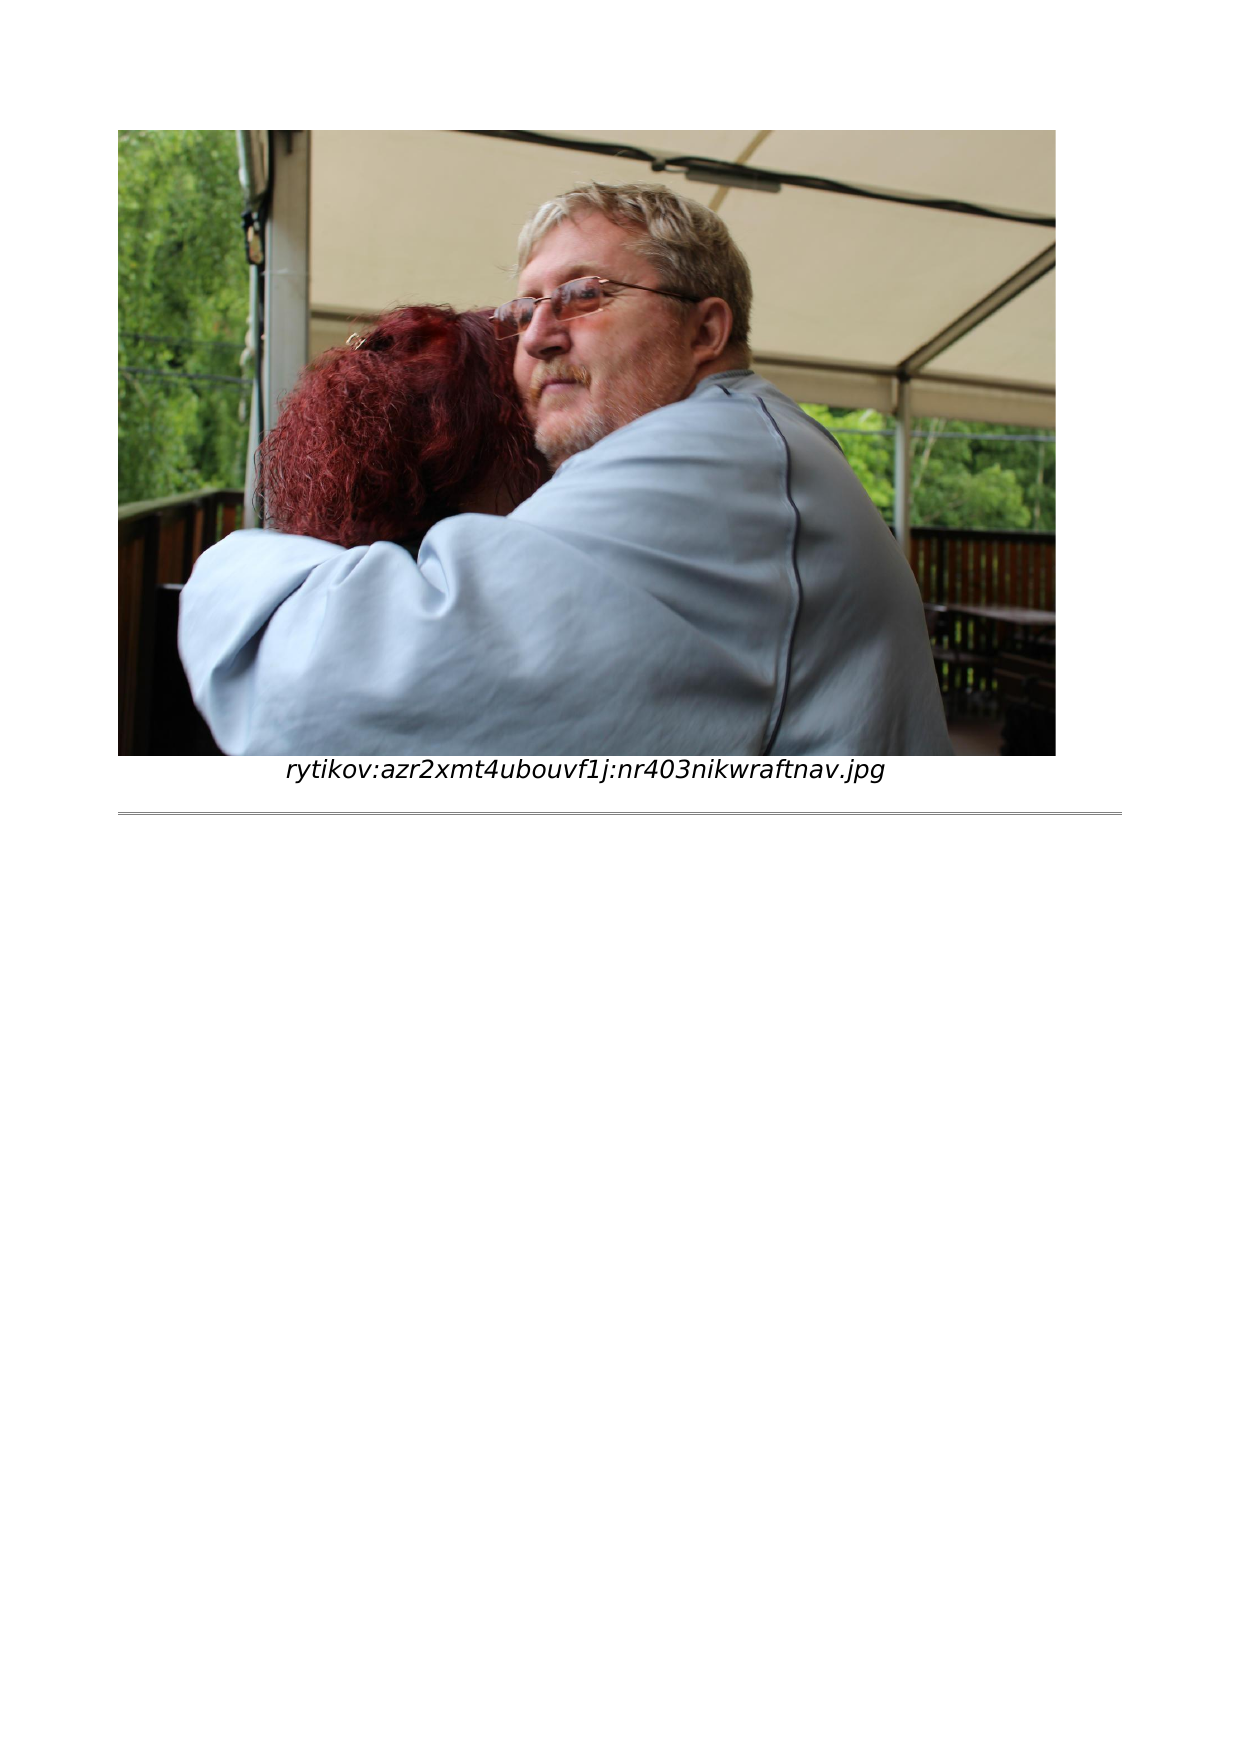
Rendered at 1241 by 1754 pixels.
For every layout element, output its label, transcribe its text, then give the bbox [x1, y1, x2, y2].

picture [118, 130, 1056, 756]
text rytikov:azr2xmt4ubouvf1j:nr403nikwraftnav.jpg [118, 756, 1056, 785]
